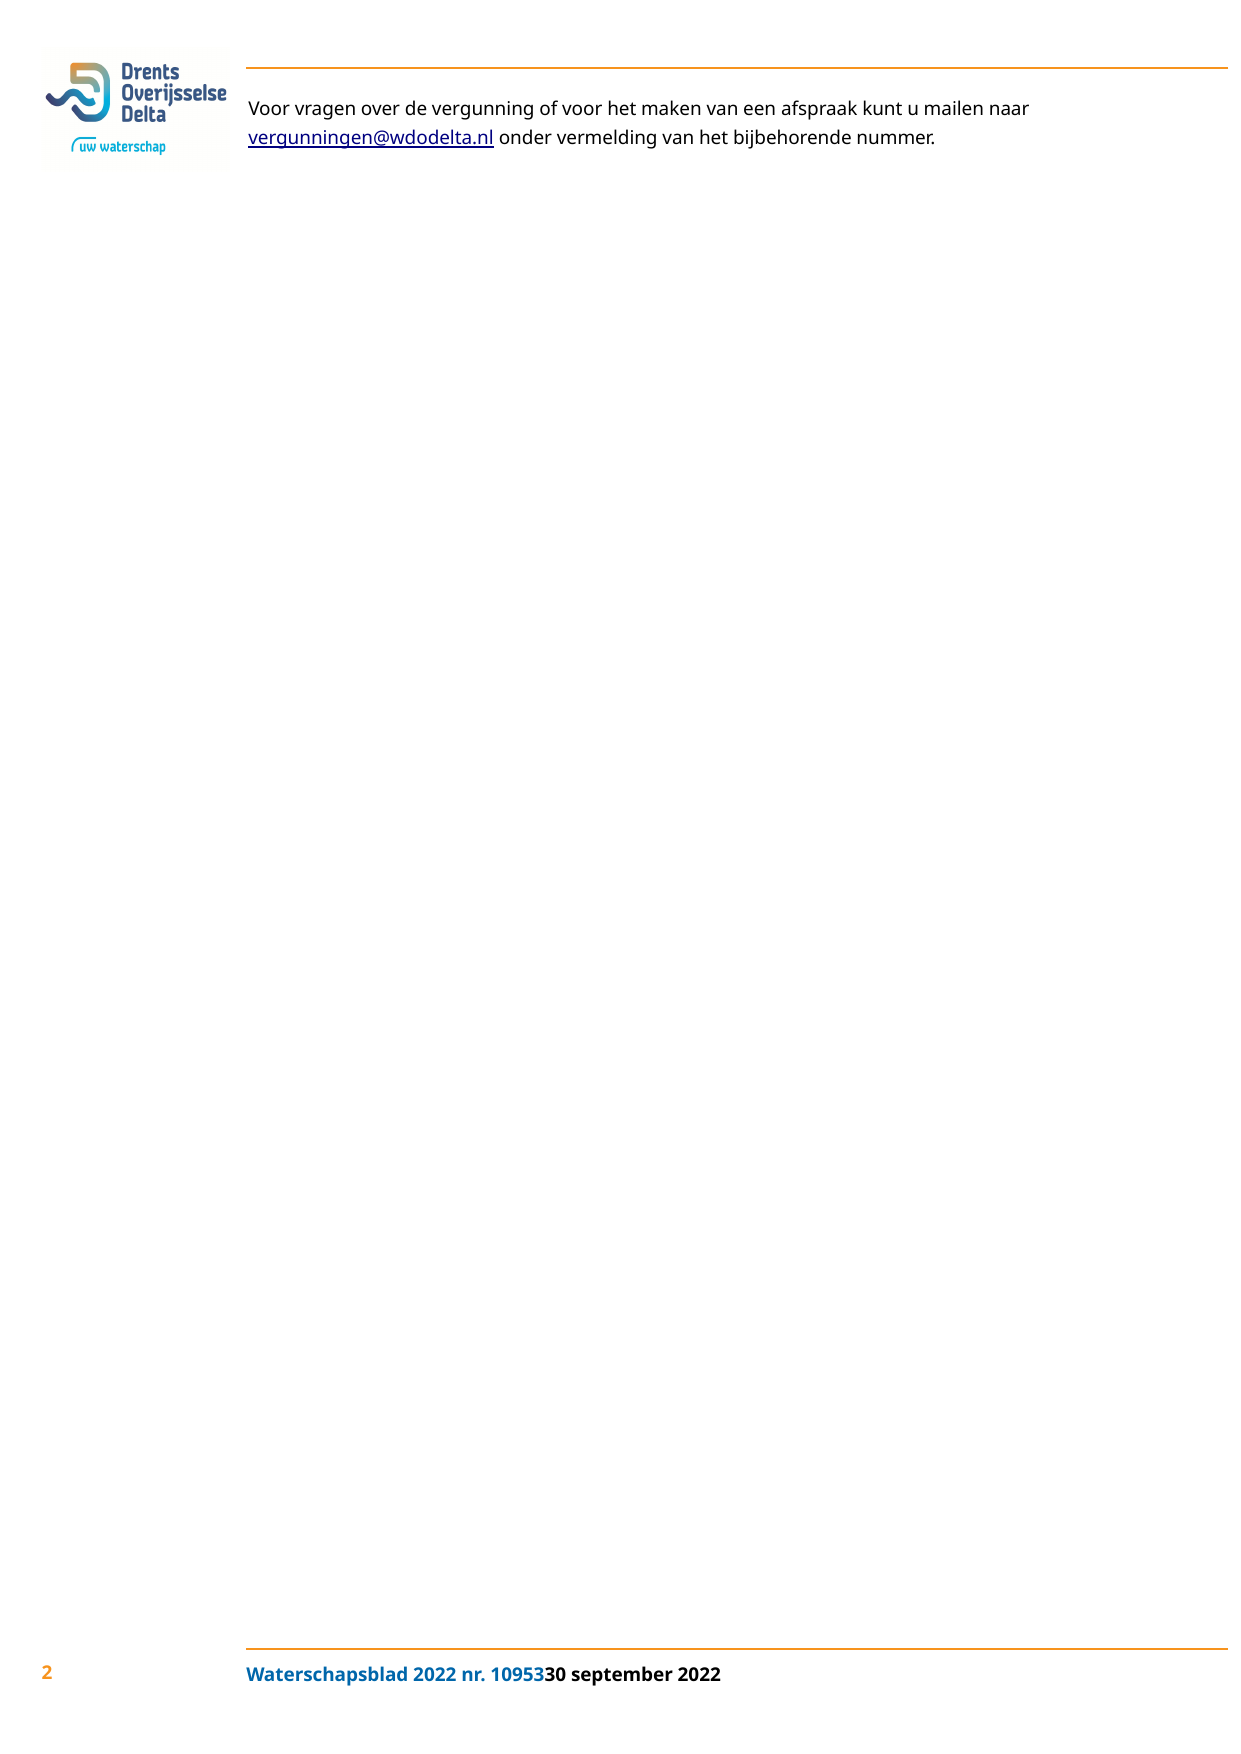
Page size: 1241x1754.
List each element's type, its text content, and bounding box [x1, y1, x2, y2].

text Voor vragen over de vergunning of voor het maken van een afspraak kunt u mailen naar vergunningen@wdodelta.nl onder vermelding van het bijbehorende nummer. [248, 95, 1152, 150]
picture [41, 47, 231, 172]
